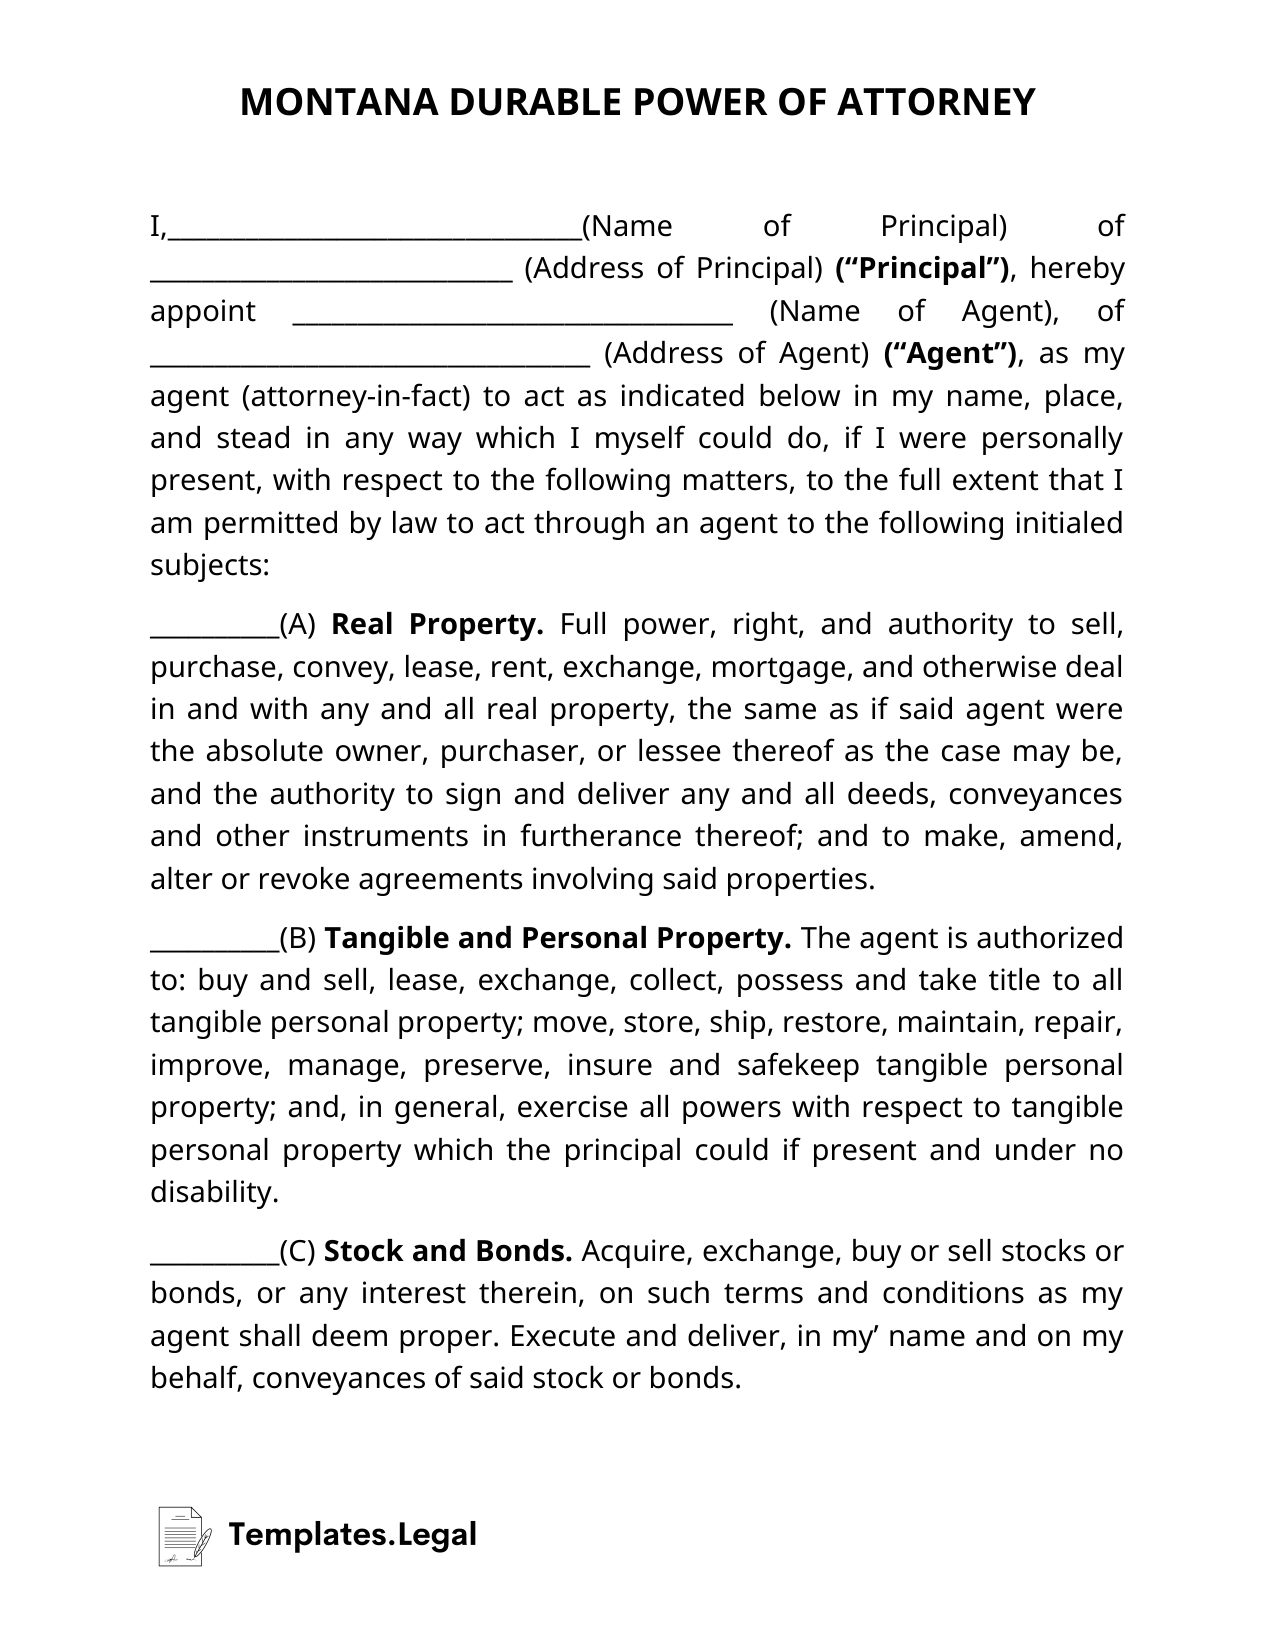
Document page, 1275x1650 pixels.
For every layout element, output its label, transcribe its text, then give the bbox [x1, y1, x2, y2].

text __________(A) Real Property. Full power, right, and authority to sell, purchase, convey, lease, rent, exchange, mortgage, and otherwise deal in and with any and all real property, the same as if said agent were the absolute owner, purchaser, or lessee thereof as the case may be, and the authority to sign and deliver any and all deeds, conveyances and other instruments in furtherance thereof; and to make, amend, alter or revoke agreements involving said properties. [150, 603, 1125, 898]
text I,________________________________(Name of Principal) of ____________________________ (Address of Principal) (“Principal”), hereby appoint __________________________________ (Name of Agent), of __________________________________ (Address of Agent) (“Agent”), as my agent (attorney-in-fact) to act as indicated below in my name, place, and stead in any way which I myself could do, if I were personally present, with respect to the following matters, to the full extent that I am permitted by law to act through an agent to the following initialed subjects: [150, 205, 1125, 584]
text MONTANA DURABLE POWER OF ATTORNEY [150, 75, 1125, 126]
text __________(C) Stock and Bonds. Acquire, exchange, buy or sell stocks or bonds, or any interest therein, on such terms and conditions as my agent shall deem proper. Execute and deliver, in my’ name and on my behalf, conveyances of said stock or bonds. [150, 1230, 1125, 1397]
text __________(B) Tangible and Personal Property. The agent is authorized to: buy and sell, lease, exchange, collect, possess and take title to all tangible personal property; move, store, ship, restore, maintain, repair, improve, manage, preserve, insure and safekeep tangible personal property; and, in general, exercise all powers with respect to tangible personal property which the principal could if present and under no disability. [150, 917, 1125, 1211]
